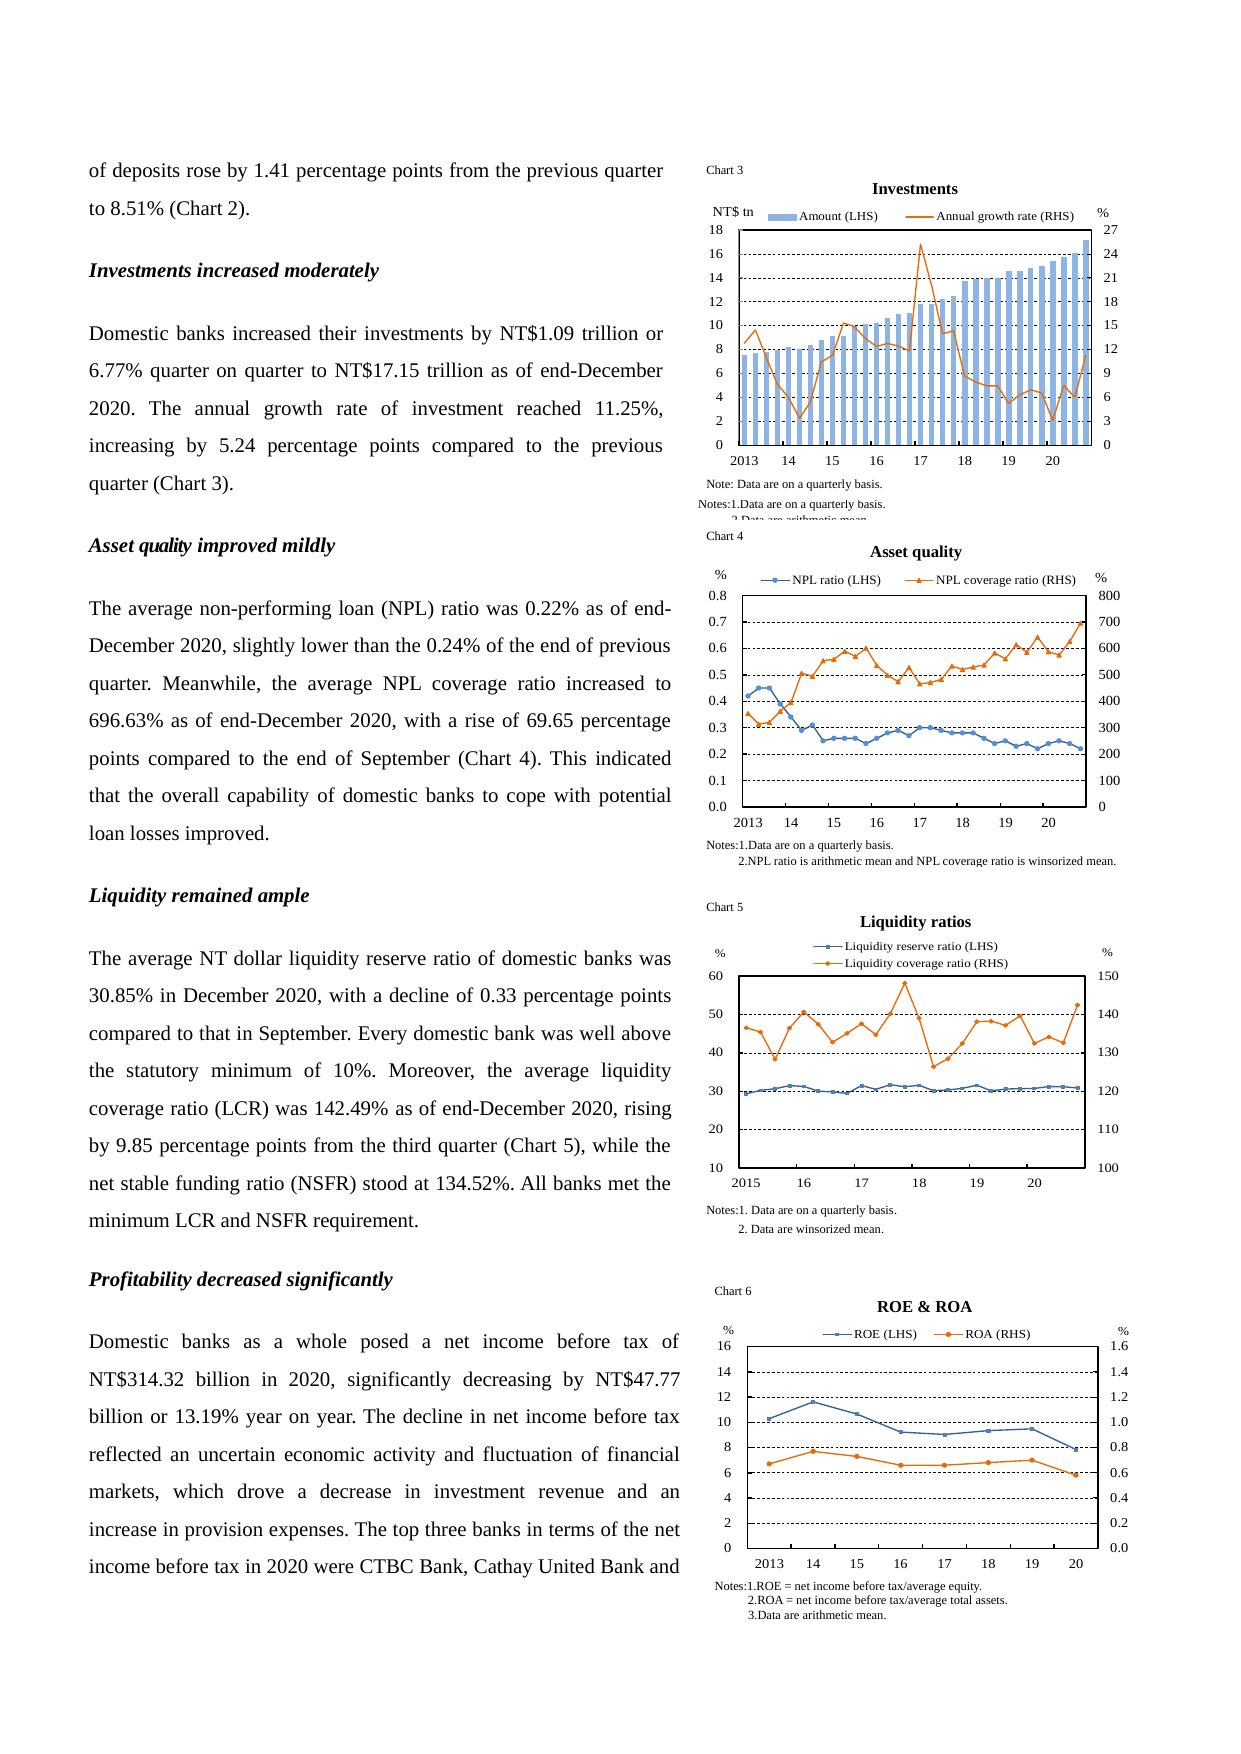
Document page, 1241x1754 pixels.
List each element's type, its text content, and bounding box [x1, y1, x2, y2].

text 2.NPL ratio is arithmetic mean and NPL coverage ratio is winsorized mean. [738, 852, 1126, 866]
text Notes:1.Data are on a quarterly basis. [822, 848, 1126, 852]
text Domestic banks as a whole posed a net income before tax of NT$314.32 billion in 2020, significantly decreasing by NT$47.77 billion or 13.19% year on year. The decline in net income before tax reflected an uncertain economic activity and fluctuation of financial markets, which drove a decrease in investment revenue and an increase in provision expenses. The top three banks in terms of the net income before tax in 2020 were CTBC Bank, Cathay United Bank and Mega International Commercial Bank. [89, 1318, 1158, 1581]
text Asset quality improved mildly [89, 523, 1152, 560]
text Notes:1.Data are on a quarterly basis. [698, 501, 1118, 511]
text 2.Data are arithmetic mean. [698, 511, 1118, 519]
text Total deposits amounted to NT$45.14 trillion as of end-December 2020, increasing by NT$1.78 trillion or 4.12% from the previous quarter, showing an upward trend in this year. The annual growth rate of deposits rose by 1.41 percentage points from the previous quarter to 8.51% (Chart 2). [89, 148, 1152, 223]
text ROE & ROA [714, 1299, 1134, 1315]
text Domestic banks increased their investments by NT$1.09 trillion or 6.77% quarter on quarter to NT$17.15 trillion as of end-December 2020. The annual growth rate of investment reached 11.25%, increasing by 5.24 percentage points compared to the previous quarter (Chart 3). [89, 310, 1140, 498]
text Chart 5 [706, 910, 1125, 914]
text Notes:1.ROE = net income before tax/average equity. [714, 1581, 1134, 1593]
text 2.ROA = net income before tax/average total assets. [748, 1593, 1134, 1607]
text Liquidity ratios [706, 914, 1125, 931]
text The average NT dollar liquidity reserve ratio of domestic banks was 30.85% in December 2020, with a decline of 0.33 percentage points compared to that in September. Every domestic bank was well above the statutory minimum of 10%. Moreover, the average liquidity coverage ratio (LCR) was 142.49% as of end-December 2020, rising by 9.85 percentage points from the third quarter (Chart 5), while the net stable funding ratio (NSFR) stood at 134.52%. All banks met the minimum LCR and NSFR requirement. [89, 935, 1140, 1235]
text Profitability decreased significantly [89, 1256, 1152, 1293]
text Chart 6 [714, 1293, 1134, 1299]
text Investments increased moderately [89, 248, 1152, 285]
text Liquidity remained ample [89, 873, 1152, 910]
text 3.Data are arithmetic mean. [742, 1607, 1134, 1622]
text The average non-performing loan (NPL) ratio was 0.22% as of end-December 2020, slightly lower than the 0.24% of the end of previous quarter. Meanwhile, the average NPL coverage ratio increased to 696.63% as of end-December 2020, with a rise of 69.65 percentage points compared to the end of September (Chart 4). This indicated that the overall capability of domestic banks to cope with potential loan losses improved. [89, 585, 1140, 848]
